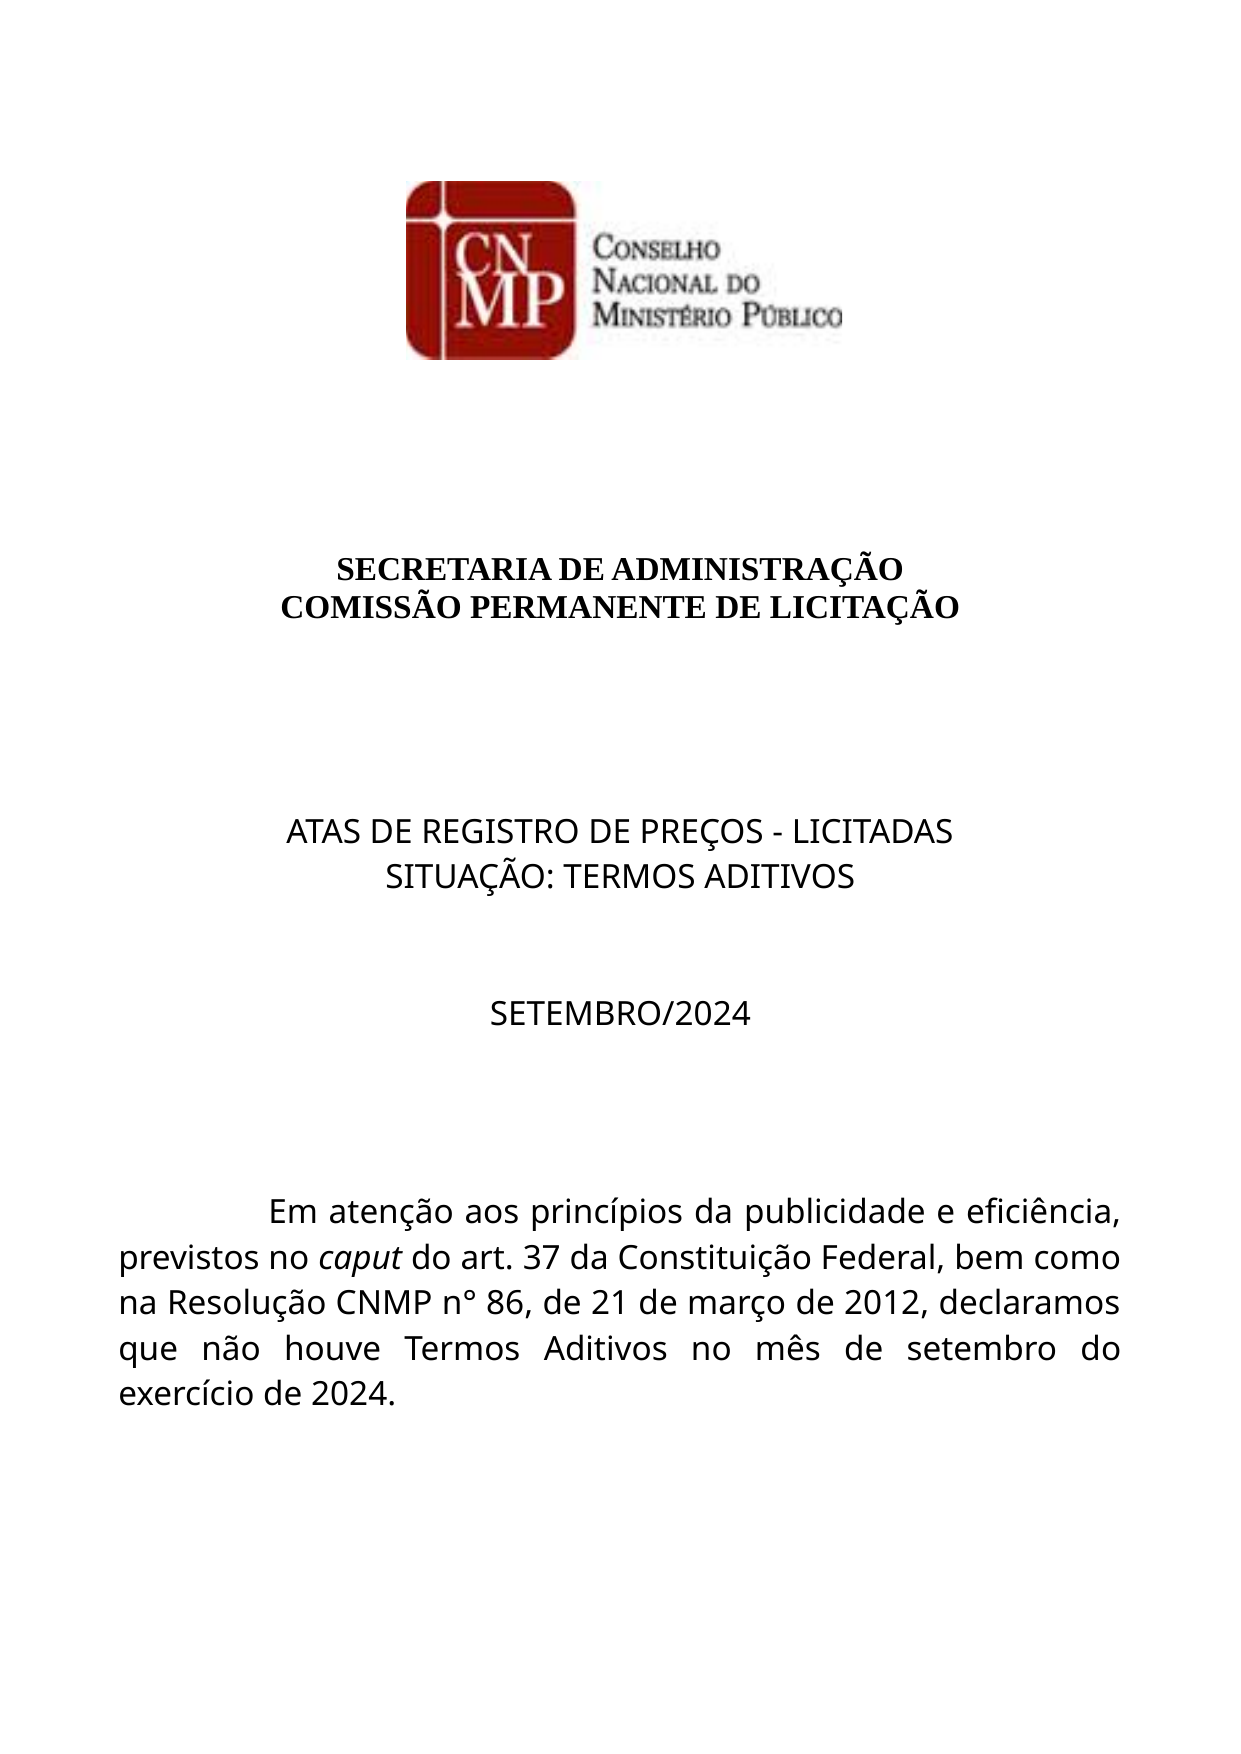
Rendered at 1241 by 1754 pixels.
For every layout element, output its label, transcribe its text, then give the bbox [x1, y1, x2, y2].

text Em atenção aos princípios da publicidade e eficiência, previstos no caput do art. 37 da Constituição Federal, bem como na Resolução CNMP n° 86, de 21 de março de 2012, declaramos que não houve Termos Aditivos no mês de setembro do exercício de 2024. [118, 1188, 1122, 1415]
text SITUAÇÃO: TERMOS ADITIVOS [118, 853, 1122, 898]
text ATAS DE REGISTRO DE PREÇOS - LICITADAS [118, 808, 1122, 853]
text COMISSÃO PERMANENTE DE LICITAÇÃO [118, 588, 1122, 626]
text SETEMBRO/2024 [118, 989, 1122, 1035]
text SECRETARIA DE ADMINISTRAÇÃO [118, 549, 1122, 588]
